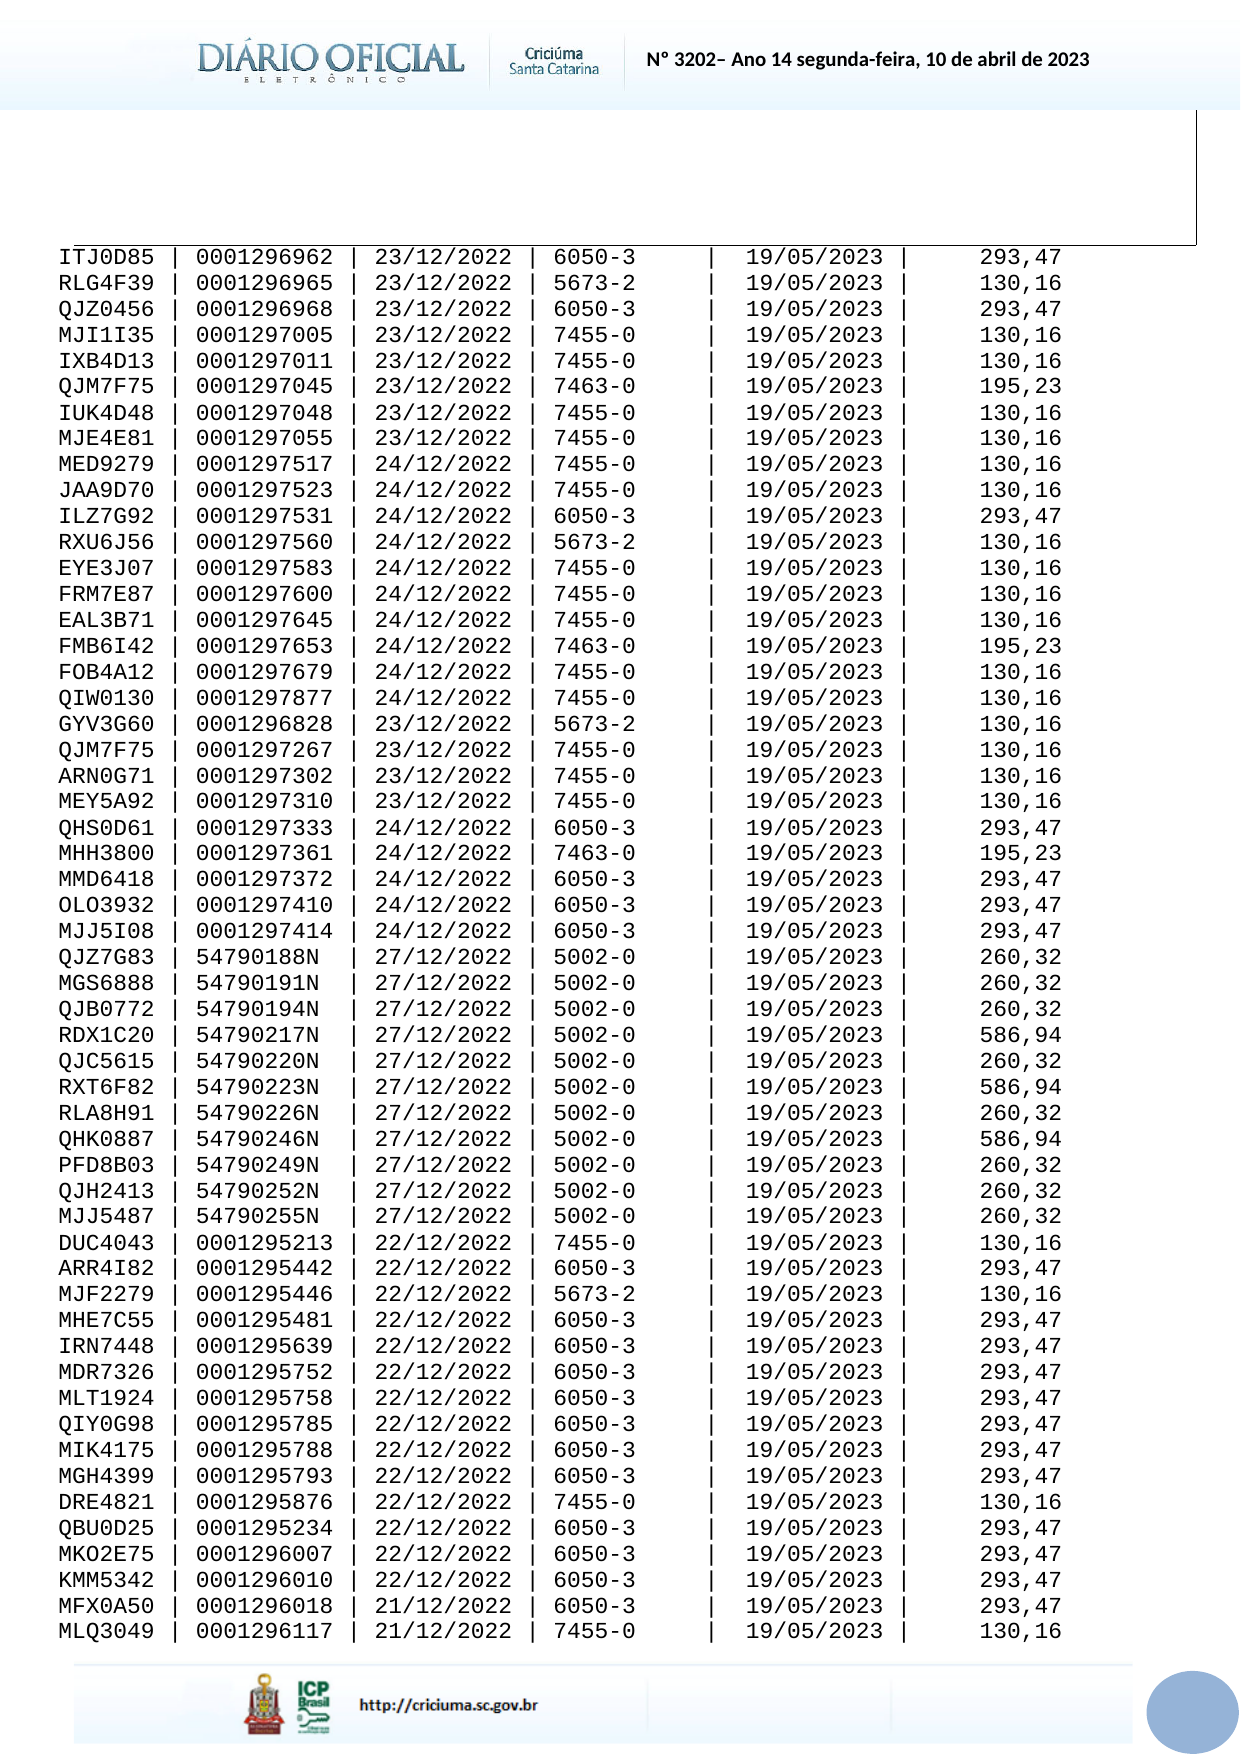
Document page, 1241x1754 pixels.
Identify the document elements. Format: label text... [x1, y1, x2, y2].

text DUC4043 | 0001295213 | 22/12/2022 | 7455-0 | 19/05/2023 | 130,16 [44, 1231, 1196, 1257]
text EYE3J07 | 0001297583 | 24/12/2022 | 7455-0 | 19/05/2023 | 130,16 [44, 556, 1196, 582]
text IRN7448 | 0001295639 | 22/12/2022 | 6050-3 | 19/05/2023 | 293,47 [44, 1334, 1196, 1361]
text QJH2413 | 54790252N | 27/12/2022 | 5002-0 | 19/05/2023 | 260,32 [44, 1179, 1196, 1205]
text RLG4F39 | 0001296965 | 23/12/2022 | 5673-2 | 19/05/2023 | 130,16 [44, 271, 1196, 297]
text MLT1924 | 0001295758 | 22/12/2022 | 6050-3 | 19/05/2023 | 293,47 [44, 1386, 1196, 1412]
text QJZ0456 | 0001296968 | 23/12/2022 | 6050-3 | 19/05/2023 | 293,47 [44, 297, 1196, 323]
text EAL3B71 | 0001297645 | 24/12/2022 | 7455-0 | 19/05/2023 | 130,16 [44, 608, 1196, 634]
text QJC5615 | 54790220N | 27/12/2022 | 5002-0 | 19/05/2023 | 260,32 [44, 1049, 1196, 1075]
text JAA9D70 | 0001297523 | 24/12/2022 | 7455-0 | 19/05/2023 | 130,16 [44, 479, 1196, 504]
text MHH3800 | 0001297361 | 24/12/2022 | 7463-0 | 19/05/2023 | 195,23 [44, 842, 1196, 868]
text GYV3G60 | 0001296828 | 23/12/2022 | 5673-2 | 19/05/2023 | 130,16 [44, 712, 1196, 738]
text FMB6I42 | 0001297653 | 24/12/2022 | 7463-0 | 19/05/2023 | 195,23 [44, 634, 1196, 660]
text ITJ0D85 | 0001296962 | 23/12/2022 | 6050-3 | 19/05/2023 | 293,47 [44, 245, 1196, 271]
text ARR4I82 | 0001295442 | 22/12/2022 | 6050-3 | 19/05/2023 | 293,47 [44, 1257, 1196, 1283]
text MKO2E75 | 0001296007 | 22/12/2022 | 6050-3 | 19/05/2023 | 293,47 [44, 1542, 1196, 1568]
text RDX1C20 | 54790217N | 27/12/2022 | 5002-0 | 19/05/2023 | 586,94 [44, 1023, 1196, 1049]
text RXU6J56 | 0001297560 | 24/12/2022 | 5673-2 | 19/05/2023 | 130,16 [44, 531, 1196, 556]
text MJE4E81 | 0001297055 | 23/12/2022 | 7455-0 | 19/05/2023 | 130,16 [44, 427, 1196, 453]
text MGS6888 | 54790191N | 27/12/2022 | 5002-0 | 19/05/2023 | 260,32 [44, 971, 1196, 997]
text FOB4A12 | 0001297679 | 24/12/2022 | 7455-0 | 19/05/2023 | 130,16 [44, 660, 1196, 686]
text ARN0G71 | 0001297302 | 23/12/2022 | 7455-0 | 19/05/2023 | 130,16 [44, 764, 1196, 790]
text MHE7C55 | 0001295481 | 22/12/2022 | 6050-3 | 19/05/2023 | 293,47 [44, 1309, 1196, 1334]
text ILZ7G92 | 0001297531 | 24/12/2022 | 6050-3 | 19/05/2023 | 293,47 [44, 504, 1196, 531]
text MED9279 | 0001297517 | 24/12/2022 | 7455-0 | 19/05/2023 | 130,16 [44, 453, 1196, 479]
text QJB0772 | 54790194N | 27/12/2022 | 5002-0 | 19/05/2023 | 260,32 [44, 997, 1196, 1023]
text QIY0G98 | 0001295785 | 22/12/2022 | 6050-3 | 19/05/2023 | 293,47 [44, 1412, 1196, 1438]
text QIW0130 | 0001297877 | 24/12/2022 | 7455-0 | 19/05/2023 | 130,16 [44, 686, 1196, 712]
text MJI1I35 | 0001297005 | 23/12/2022 | 7455-0 | 19/05/2023 | 130,16 [44, 323, 1196, 349]
text IXB4D13 | 0001297011 | 23/12/2022 | 7455-0 | 19/05/2023 | 130,16 [44, 349, 1196, 375]
text MJJ5I08 | 0001297414 | 24/12/2022 | 6050-3 | 19/05/2023 | 293,47 [44, 919, 1196, 946]
text QJM7F75 | 0001297045 | 23/12/2022 | 7463-0 | 19/05/2023 | 195,23 [44, 375, 1196, 401]
text QHS0D61 | 0001297333 | 24/12/2022 | 6050-3 | 19/05/2023 | 293,47 [44, 816, 1196, 842]
text QJM7F75 | 0001297267 | 23/12/2022 | 7455-0 | 19/05/2023 | 130,16 [44, 738, 1196, 764]
text KMM5342 | 0001296010 | 22/12/2022 | 6050-3 | 19/05/2023 | 293,47 [44, 1568, 1196, 1594]
text MMD6418 | 0001297372 | 24/12/2022 | 6050-3 | 19/05/2023 | 293,47 [44, 868, 1196, 894]
text RXT6F82 | 54790223N | 27/12/2022 | 5002-0 | 19/05/2023 | 586,94 [44, 1075, 1196, 1101]
text MDR7326 | 0001295752 | 22/12/2022 | 6050-3 | 19/05/2023 | 293,47 [44, 1361, 1196, 1386]
text MFX0A50 | 0001296018 | 21/12/2022 | 6050-3 | 19/05/2023 | 293,47 [44, 1594, 1196, 1620]
text PFD8B03 | 54790249N | 27/12/2022 | 5002-0 | 19/05/2023 | 260,32 [44, 1153, 1196, 1179]
text DRE4821 | 0001295876 | 22/12/2022 | 7455-0 | 19/05/2023 | 130,16 [44, 1490, 1196, 1516]
text MLQ3049 | 0001296117 | 21/12/2022 | 7455-0 | 19/05/2023 | 130,16 [44, 1620, 1196, 1646]
text MIK4175 | 0001295788 | 22/12/2022 | 6050-3 | 19/05/2023 | 293,47 [44, 1438, 1196, 1464]
text MJJ5487 | 54790255N | 27/12/2022 | 5002-0 | 19/05/2023 | 260,32 [44, 1205, 1196, 1231]
text QJZ7G83 | 54790188N | 27/12/2022 | 5002-0 | 19/05/2023 | 260,32 [44, 946, 1196, 971]
text MEY5A92 | 0001297310 | 23/12/2022 | 7455-0 | 19/05/2023 | 130,16 [44, 790, 1196, 816]
text QHK0887 | 54790246N | 27/12/2022 | 5002-0 | 19/05/2023 | 586,94 [44, 1127, 1196, 1153]
text IUK4D48 | 0001297048 | 23/12/2022 | 7455-0 | 19/05/2023 | 130,16 [44, 401, 1196, 427]
text FRM7E87 | 0001297600 | 24/12/2022 | 7455-0 | 19/05/2023 | 130,16 [44, 582, 1196, 608]
text MGH4399 | 0001295793 | 22/12/2022 | 6050-3 | 19/05/2023 | 293,47 [44, 1464, 1196, 1490]
text RLA8H91 | 54790226N | 27/12/2022 | 5002-0 | 19/05/2023 | 260,32 [44, 1101, 1196, 1127]
text MJF2279 | 0001295446 | 22/12/2022 | 5673-2 | 19/05/2023 | 130,16 [44, 1283, 1196, 1309]
text OLO3932 | 0001297410 | 24/12/2022 | 6050-3 | 19/05/2023 | 293,47 [44, 894, 1196, 919]
text QBU0D25 | 0001295234 | 22/12/2022 | 6050-3 | 19/05/2023 | 293,47 [44, 1516, 1196, 1542]
